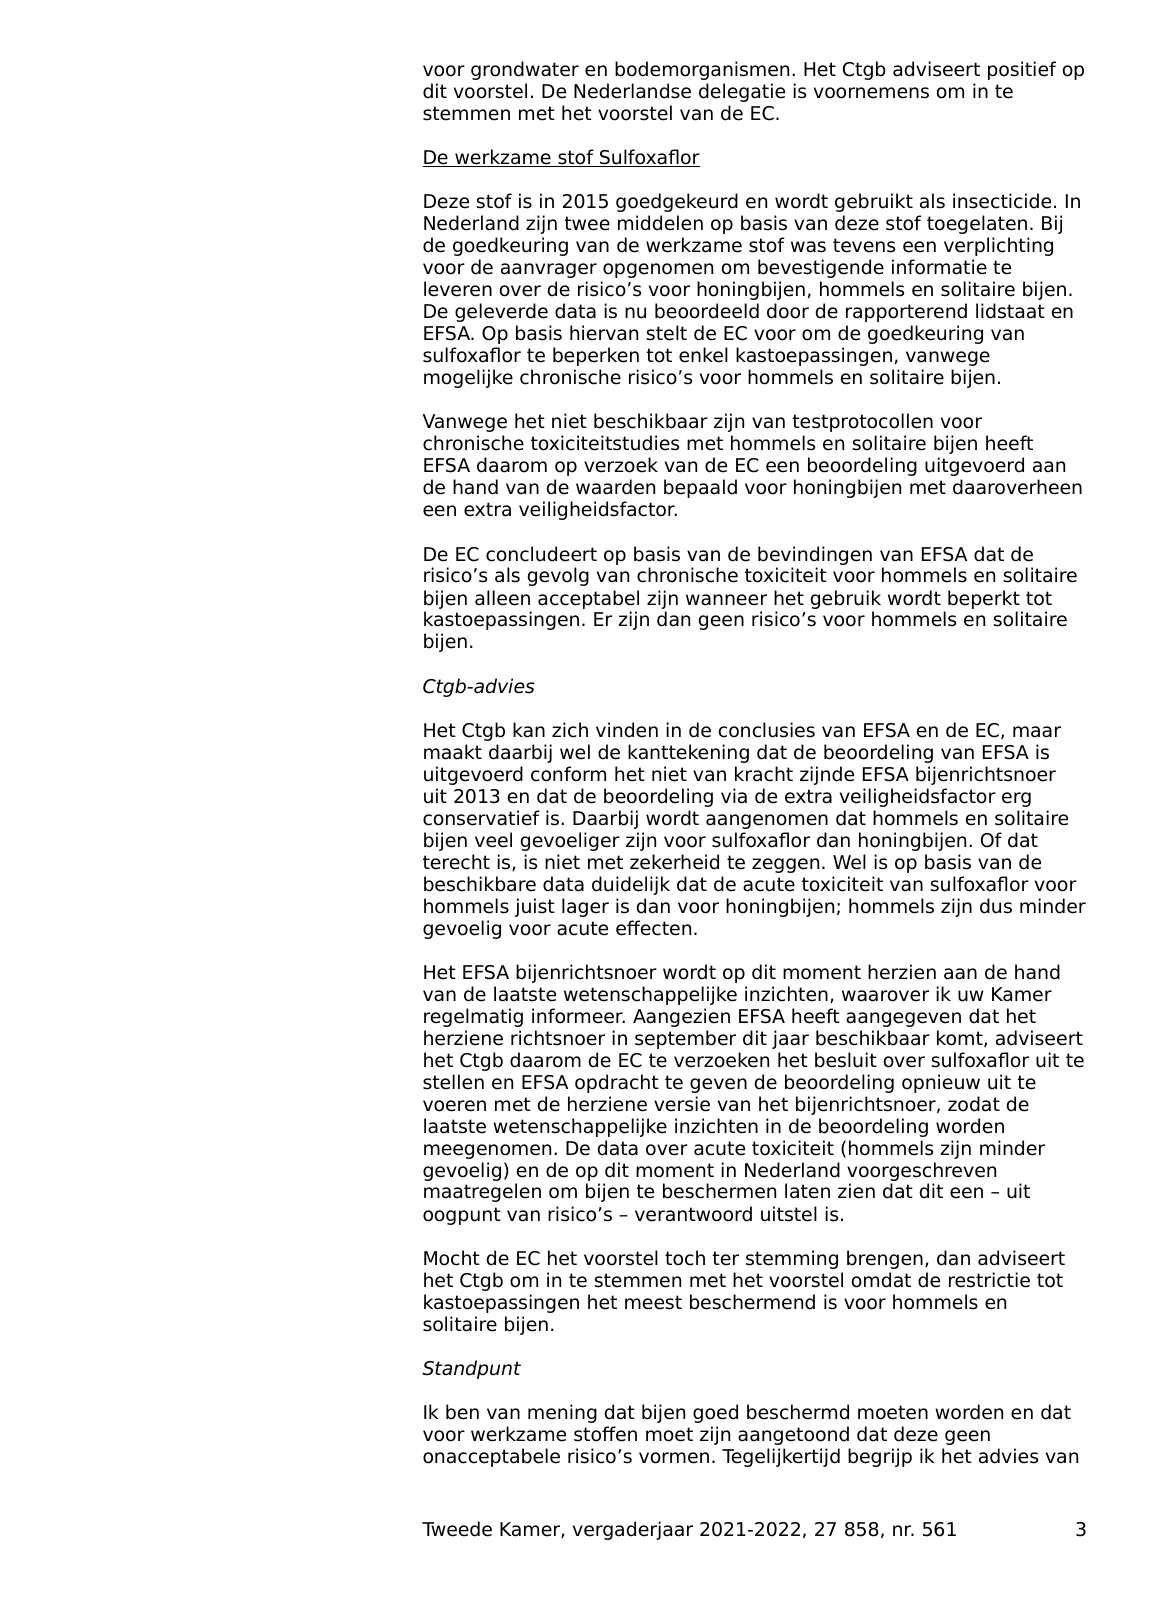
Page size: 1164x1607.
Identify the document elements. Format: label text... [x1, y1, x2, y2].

text Het Ctgb kan zich vinden in de conclusies van EFSA en de EC, maar maakt daarbij wel de kanttekening dat de beoordeling van EFSA is uitgevoerd conform het niet van kracht zijnde EFSA bijenrichtsnoer uit 2013 en dat de beoordeling via de extra veiligheidsfactor erg conservatief is. Daarbij wordt aangenomen dat hommels en solitaire bijen veel gevoeliger zijn voor sulfoxaflor dan honingbijen. Of dat terecht is, is niet met zekerheid te zeggen. Wel is op basis van de beschikbare data duidelijk dat de acute toxiciteit van sulfoxaflor voor hommels juist lager is dan voor honingbijen; hommels zijn dus minder gevoelig voor acute effecten. [422, 720, 1087, 939]
text Mocht de EC het voorstel toch ter stemming brengen, dan adviseert het Ctgb om in te stemmen met het voorstel omdat de restrictie tot kastoepassingen het meest beschermend is voor hommels en solitaire bijen. [422, 1248, 1087, 1336]
subtitle Ctgb-advies [422, 676, 1087, 697]
subtitle Standpunt [422, 1358, 1087, 1380]
text Deze stof is in 2015 goedgekeurd en wordt gebruikt als insecticide. In Nederland zijn twee middelen op basis van deze stof toegelaten. Bij de goedkeuring van de werkzame stof was tevens een verplichting voor de aanvrager opgenomen om bevestigende informatie te leveren over de risico’s voor honingbijen, hommels en solitaire bijen. De geleverde data is nu beoordeeld door de rapporterend lidstaat en EFSA. Op basis hiervan stelt de EC voor om de goedkeuring van sulfoxaflor te beperken tot enkel kastoepassingen, vanwege mogelijke chronische risico’s voor hommels en solitaire bijen. [422, 191, 1087, 389]
text Het EFSA bijenrichtsnoer wordt op dit moment herzien aan de hand van de laatste wetenschappelijke inzichten, waarover ik uw Kamer regelmatig informeer. Aangezien EFSA heeft aangegeven dat het herziene richtsnoer in september dit jaar beschikbaar komt, adviseert het Ctgb daarom de EC te verzoeken het besluit over sulfoxaflor uit te stellen en EFSA opdracht te geven de beoordeling opnieuw uit te voeren met de herziene versie van het bijenrichtsnoer, zodat de laatste wetenschappelijke inzichten in de beoordeling worden meegenomen. De data over acute toxiciteit (hommels zijn minder gevoelig) en de op dit moment in Nederland voorgeschreven maatregelen om bijen te beschermen laten zien dat dit een – uit oogpunt van risico’s – verantwoord uitstel is. [422, 962, 1087, 1225]
text Ik ben van mening dat bijen goed beschermd moeten worden en dat voor werkzame stoffen moet zijn aangetoond dat deze geen onacceptabele risico’s vormen. Tegelijkertijd begrijp ik het advies van [422, 1402, 1087, 1468]
subtitle De werkzame stof Sulfoxaflor [422, 147, 1087, 169]
text De EC concludeert op basis van de bevindingen van EFSA dat de risico’s als gevolg van chronische toxiciteit voor hommels en solitaire bijen alleen acceptabel zijn wanneer het gebruik wordt beperkt tot kastoepassingen. Er zijn dan geen risico’s voor hommels en solitaire bijen. [422, 543, 1087, 653]
text Vanwege het niet beschikbaar zijn van testprotocollen voor chronische toxiciteitstudies met hommels en solitaire bijen heeft EFSA daarom op verzoek van de EC een beoordeling uitgevoerd aan de hand van de waarden bepaald voor honingbijen met daaroverheen een extra veiligheidsfactor. [422, 411, 1087, 521]
text voor grondwater en bodemorganismen. Het Ctgb adviseert positief op dit voorstel. De Nederlandse delegatie is voornemens om in te stemmen met het voorstel van de EC. [422, 59, 1087, 125]
